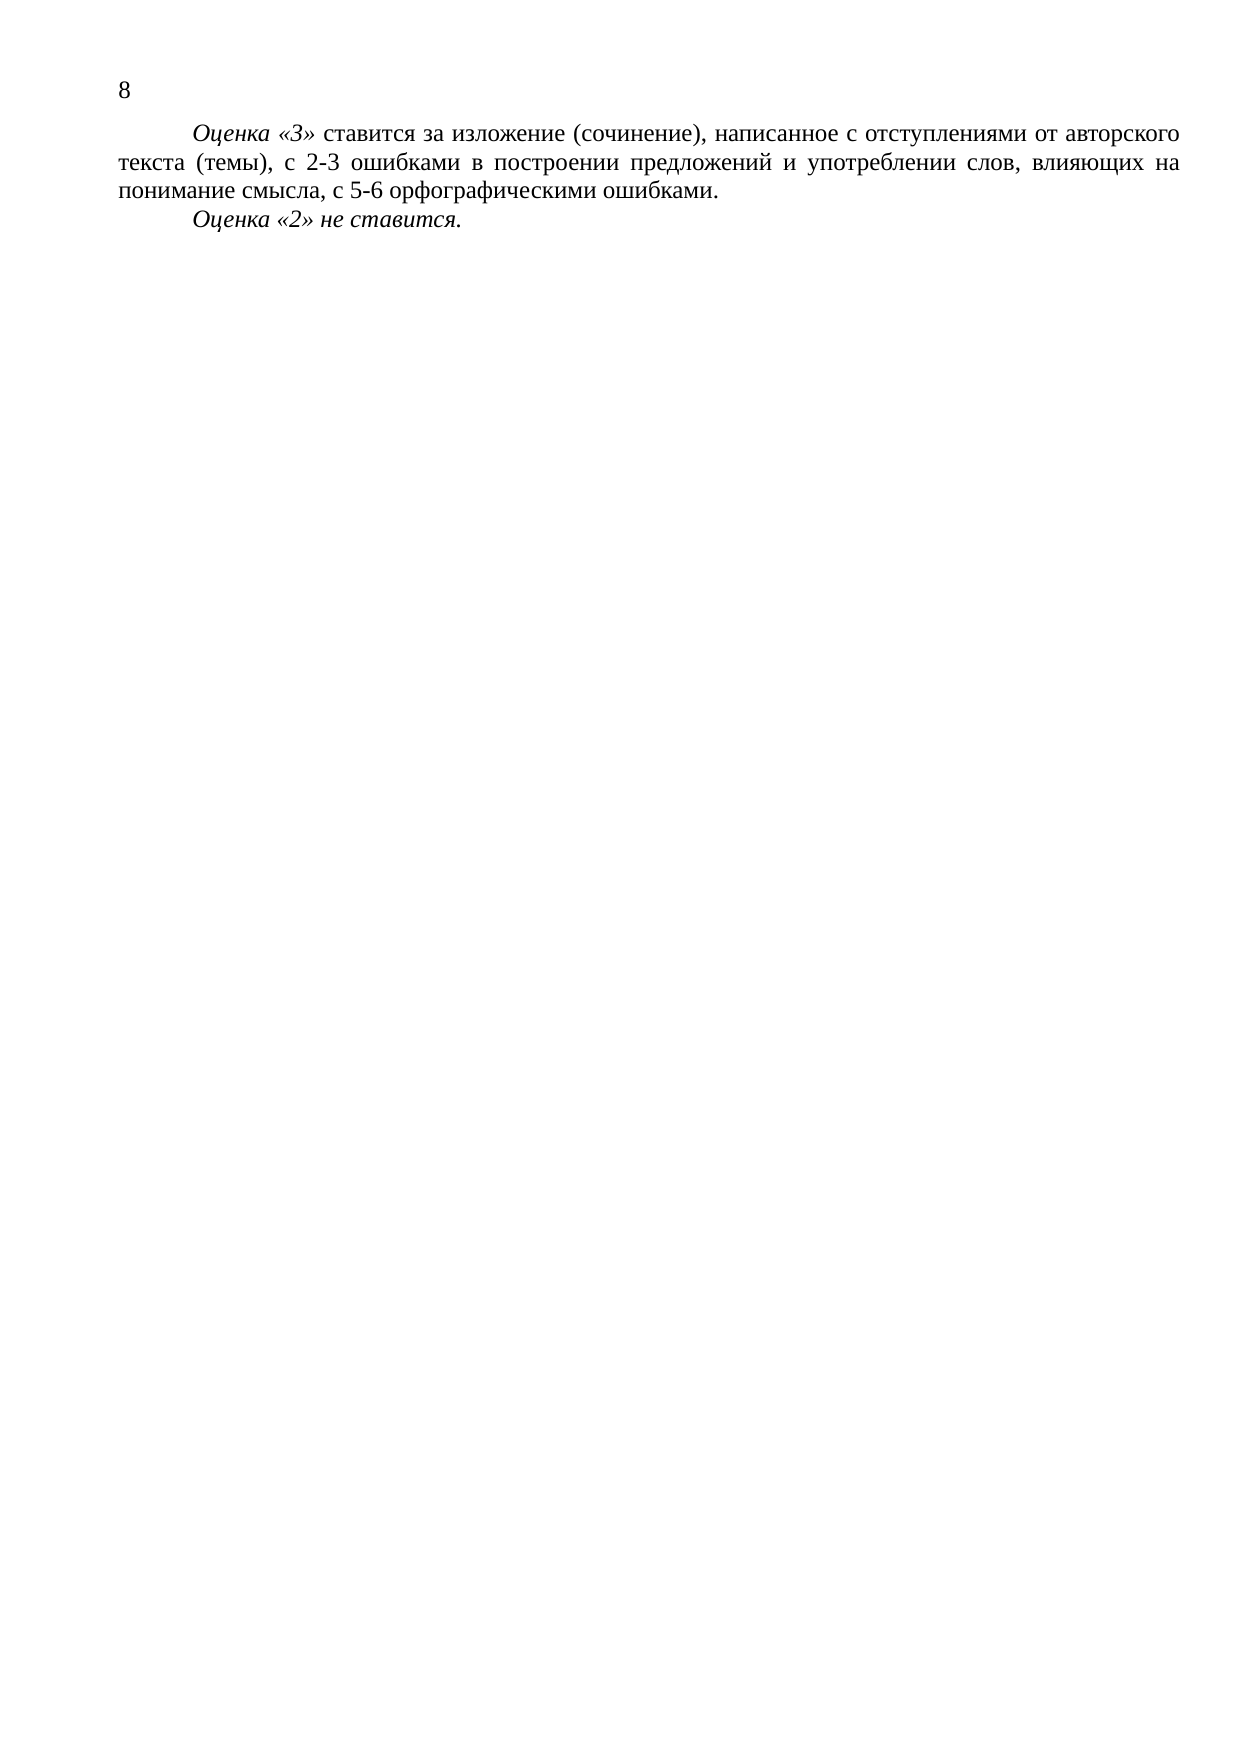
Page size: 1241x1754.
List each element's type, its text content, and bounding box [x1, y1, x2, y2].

text Оценка «2» не ставится. [118, 204, 1181, 233]
text Оценка «3» ставится за изложение (сочинение), написанное с отступлениями от авторского текста (темы), с 2-3 ошибками в построении предложений и употреблении слов, влияющих на понимание смысла, с 5-6 орфографическими ошибками. [118, 118, 1181, 204]
